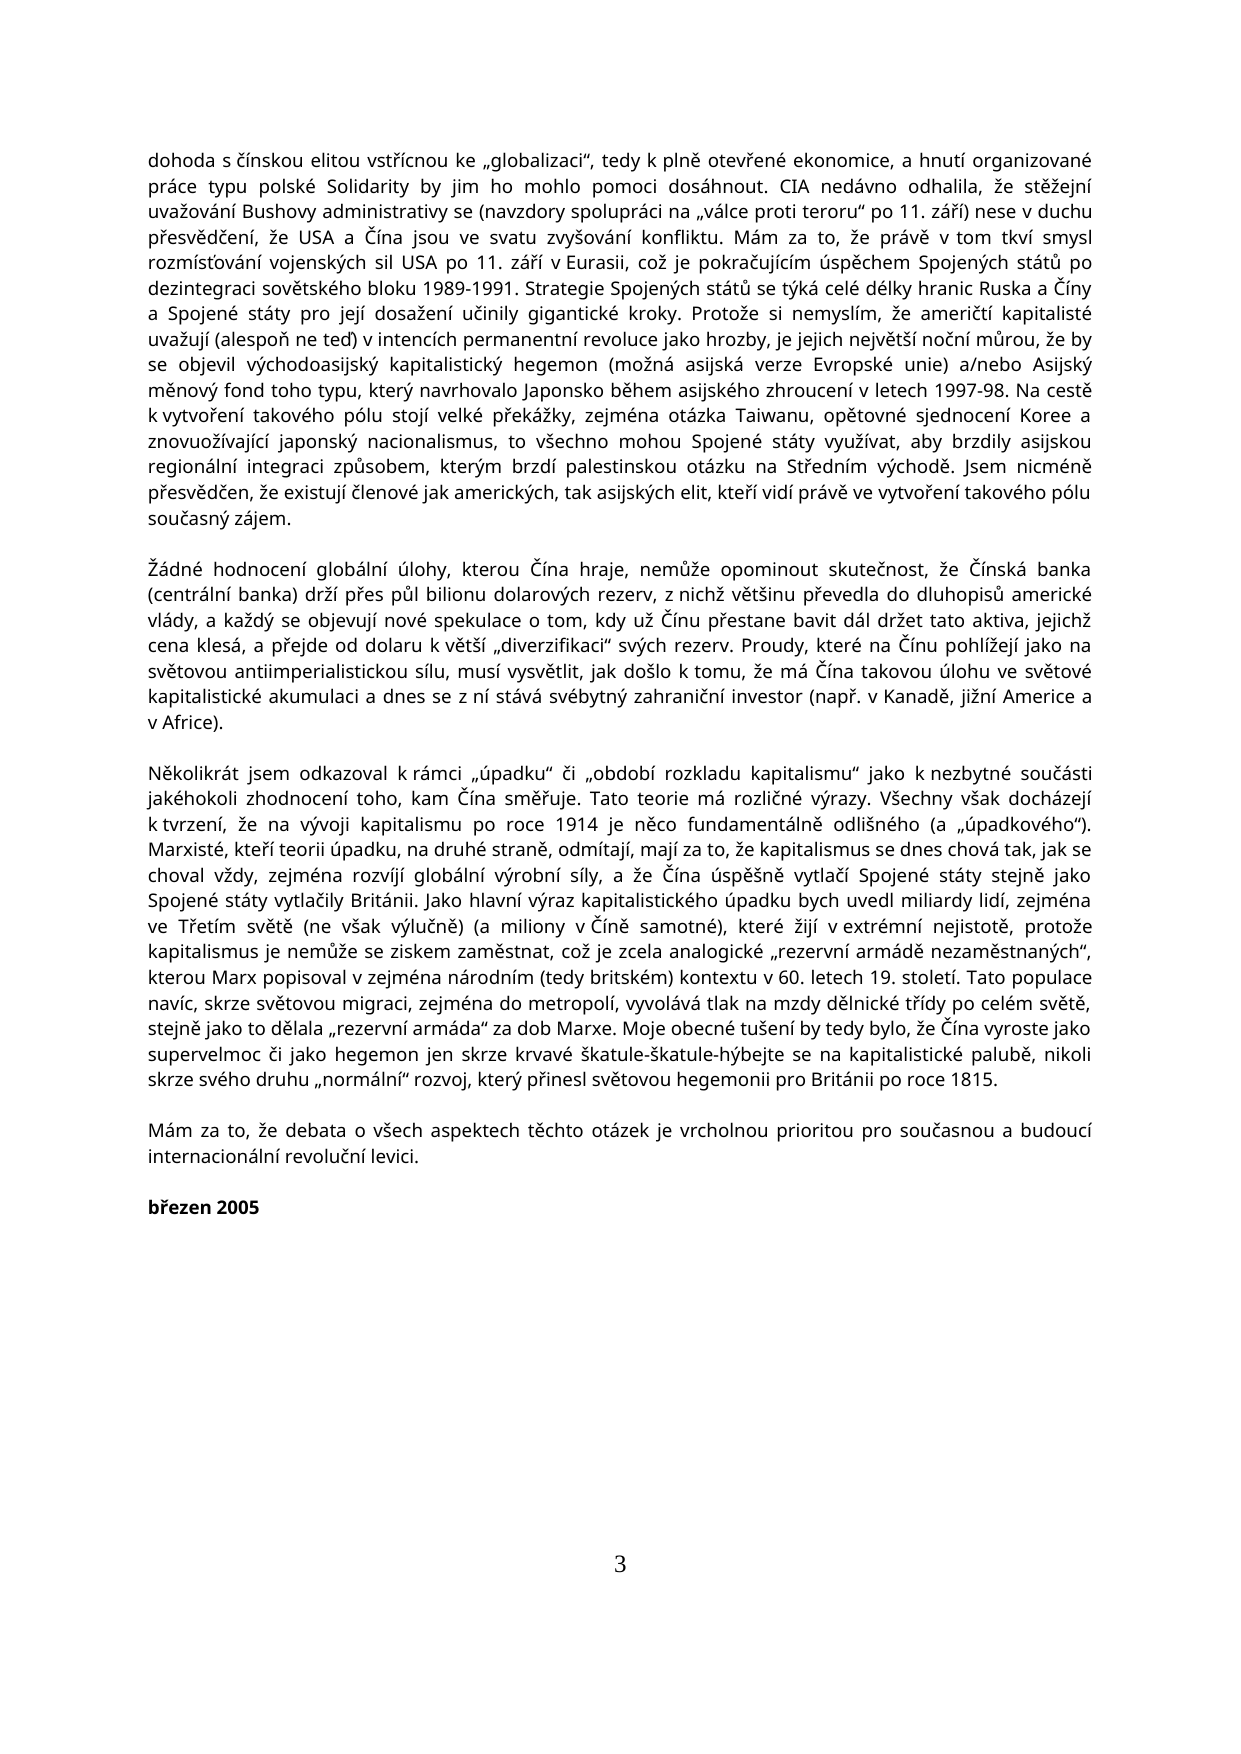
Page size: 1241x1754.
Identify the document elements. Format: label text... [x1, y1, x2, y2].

text dohoda s čínskou elitou vstřícnou ke „globalizaci“, tedy k plně otevřené ekonomice, a hnutí organizované práce typu polské Solidarity by jim ho mohlo pomoci dosáhnout. CIA nedávno odhalila, že stěžejní uvažování Bushovy administrativy se (navzdory spolupráci na „válce proti teroru“ po 11. září) nese v duchu přesvědčení, že USA a Čína jsou ve svatu zvyšování konfliktu. Mám za to, že právě v tom tkví smysl rozmísťování vojenských sil USA po 11. září v Eurasii, což je pokračujícím úspěchem Spojených států po dezintegraci sovětského bloku 1989-1991. Strategie Spojených států se týká celé délky hranic Ruska a Číny a Spojené státy pro její dosažení učinily gigantické kroky. Protože si nemyslím, že američtí kapitalisté uvažují (alespoň ne teď) v intencích permanentní revoluce jako hrozby, je jejich největší noční můrou, že by se objevil východoasijský kapitalistický hegemon (možná asijská verze Evropské unie) a/nebo Asijský měnový fond toho typu, který navrhovalo Japonsko během asijského zhroucení v letech 1997-98. Na cestě k vytvoření takového pólu stojí velké překážky, zejména otázka Taiwanu, opětovné sjednocení Koree a znovuožívající japonský nacionalismus, to všechno mohou Spojené státy využívat, aby brzdily asijskou regionální integraci způsobem, kterým brzdí palestinskou otázku na Středním východě. Jsem nicméně přesvědčen, že existují členové jak amerických, tak asijských elit, kteří vidí právě ve vytvoření takového pólu současný zájem. [148, 148, 1093, 530]
text březen 2005 [148, 1194, 1093, 1219]
text Mám za to, že debata o všech aspektech těchto otázek je vrcholnou prioritou pro současnou a budoucí internacionální revoluční levici. [148, 1117, 1093, 1168]
text Žádné hodnocení globální úlohy, kterou Čína hraje, nemůže opominout skutečnost, že Čínská banka (centrální banka) drží přes půl bilionu dolarových rezerv, z nichž většinu převedla do dluhopisů americké vlády, a každý se objevují nové spekulace o tom, kdy už Čínu přestane bavit dál držet tato aktiva, jejichž cena klesá, a přejde od dolaru k větší „diverzifikaci“ svých rezerv. Proudy, které na Čínu pohlížejí jako na světovou antiimperialistickou sílu, musí vysvětlit, jak došlo k tomu, že má Čína takovou úlohu ve světové kapitalistické akumulaci a dnes se z ní stává svébytný zahraniční investor (např. v Kanadě, jižní Americe a v Africe). [148, 556, 1093, 734]
text Několikrát jsem odkazoval k rámci „úpadku“ či „období rozkladu kapitalismu“ jako k nezbytné součásti jakéhokoli zhodnocení toho, kam Čína směřuje. Tato teorie má rozličné výrazy. Všechny však docházejí k tvrzení, že na vývoji kapitalismu po roce 1914 je něco fundamentálně odlišného (a „úpadkového“). Marxisté, kteří teorii úpadku, na druhé straně, odmítají, mají za to, že kapitalismus se dnes chová tak, jak se choval vždy, zejména rozvíjí globální výrobní síly, a že Čína úspěšně vytlačí Spojené státy stejně jako Spojené státy vytlačily Británii. Jako hlavní výraz kapitalistického úpadku bych uvedl miliardy lidí, zejména ve Třetím světě (ne však výlučně) (a miliony v Číně samotné), které žijí v extrémní nejistotě, protože kapitalismus je nemůže se ziskem zaměstnat, což je zcela analogické „rezervní armádě nezaměstnaných“, kterou Marx popisoval v zejména národním (tedy britském) kontextu v 60. letech 19. století. Tato populace navíc, skrze světovou migraci, zejména do metropolí, vyvolává tlak na mzdy dělnické třídy po celém světě, stejně jako to dělala „rezervní armáda“ za dob Marxe. Moje obecné tušení by tedy bylo, že Čína vyroste jako supervelmoc či jako hegemon jen skrze krvavé škatule-škatule-hýbejte se na kapitalistické palubě, nikoli skrze svého druhu „normální“ rozvoj, který přinesl světovou hegemonii pro Británii po roce 1815. [148, 760, 1093, 1092]
